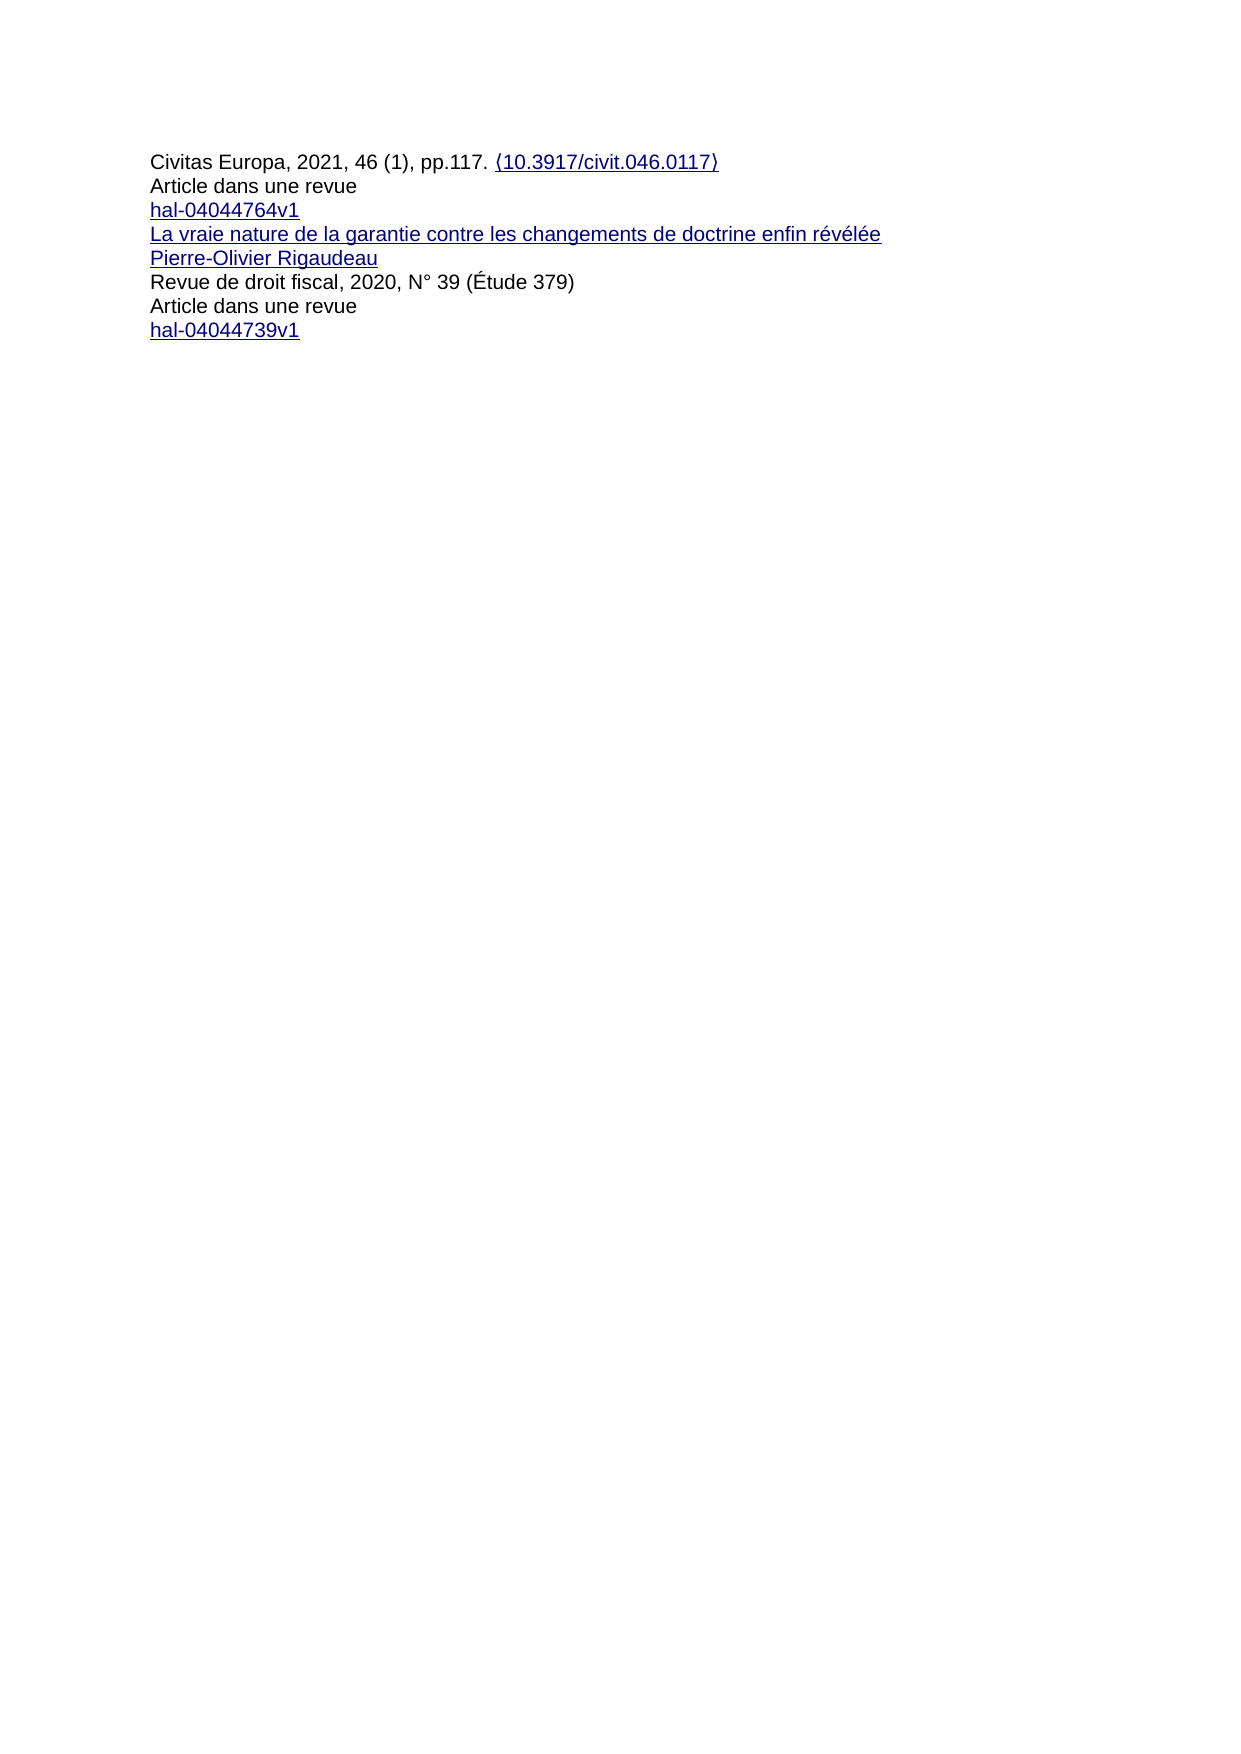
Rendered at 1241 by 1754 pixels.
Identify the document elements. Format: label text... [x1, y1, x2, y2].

table_cell La vraie nature de la garantie contre les changements de doctrine enfin révélée Pierre-Olivier Rigaudeau Revue de droit fiscal, 2020, N° 39 (Étude 379) Article dans une revue hal-04044739v1 [150, 222, 1090, 342]
table_cell Civitas Europa, 2021, 46 (1), pp.117. ⟨10.3917/civit.046.0117⟩ Article dans une revue hal-04044764v1 [150, 150, 1090, 222]
